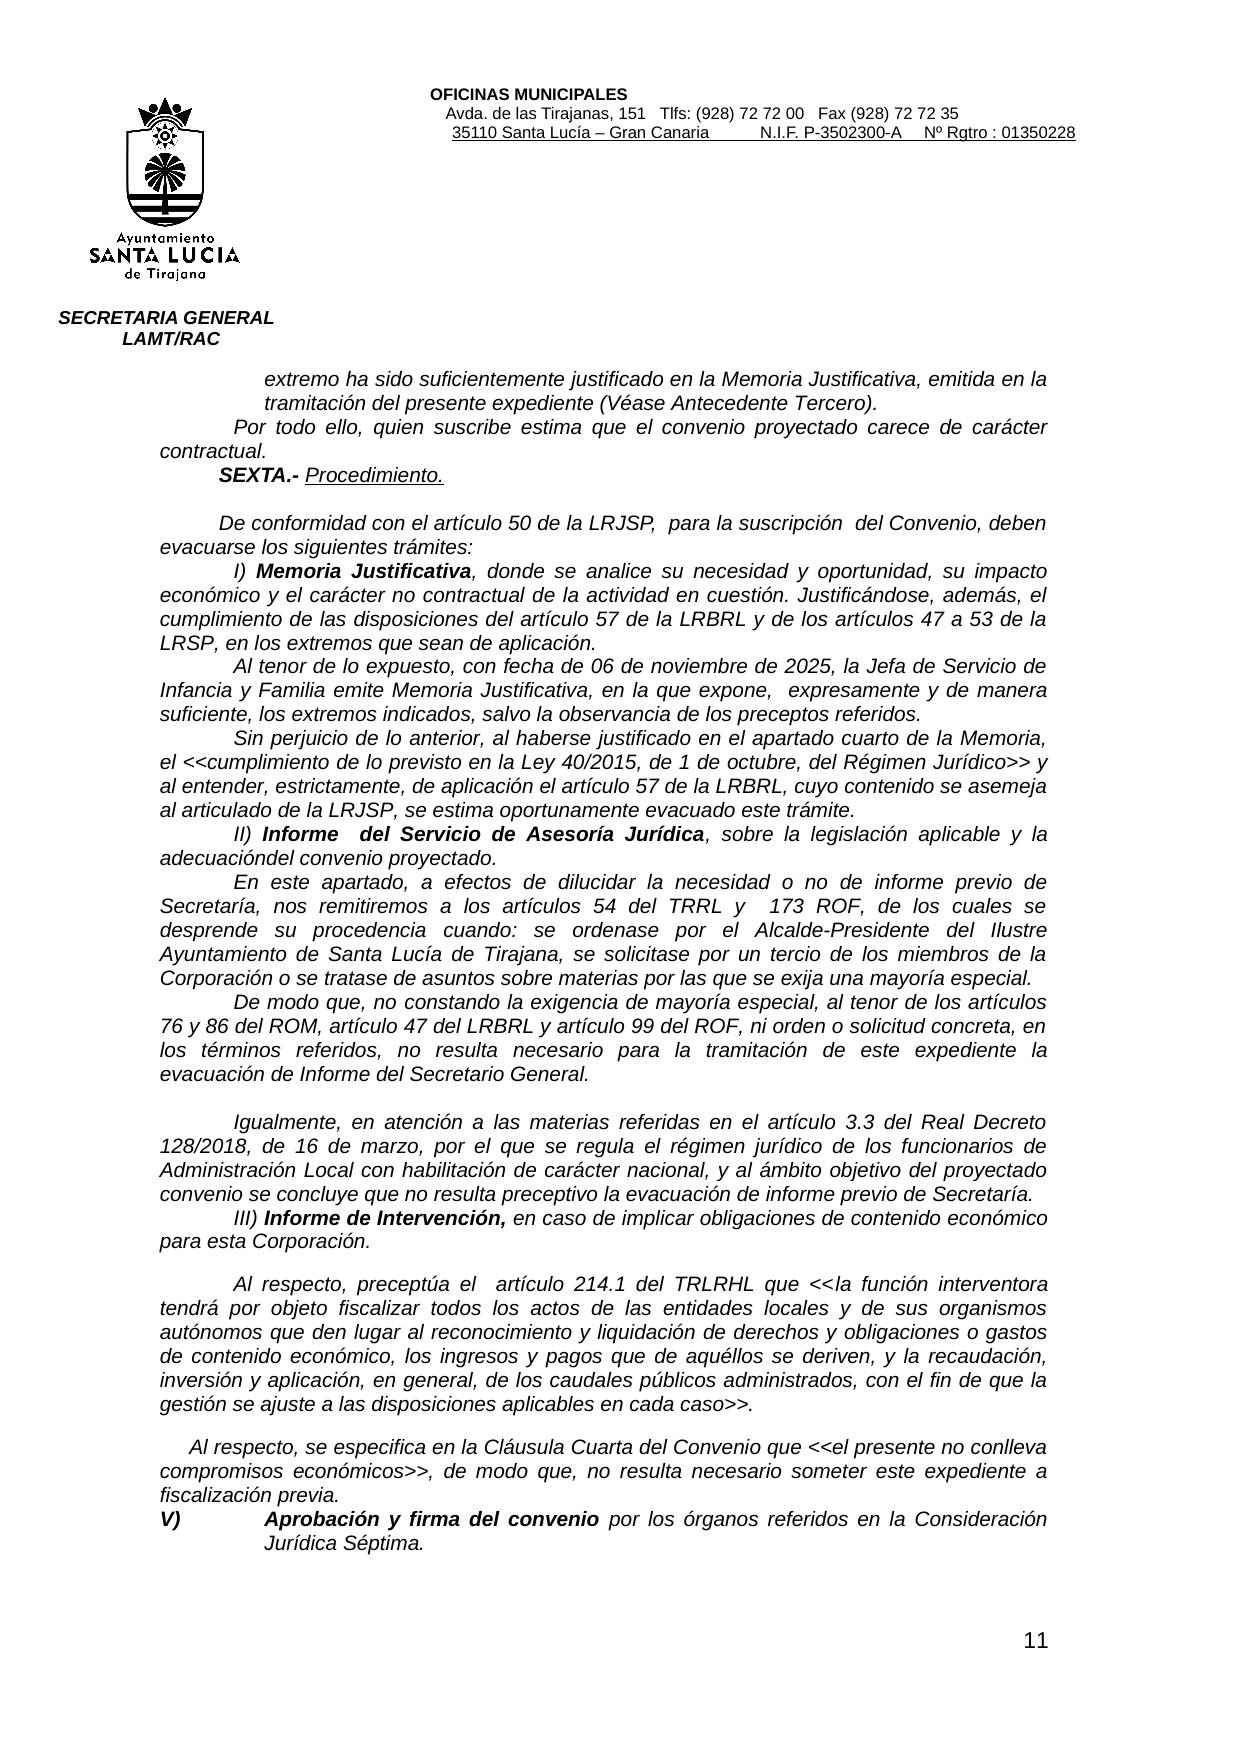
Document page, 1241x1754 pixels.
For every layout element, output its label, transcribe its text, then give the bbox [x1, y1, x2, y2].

text II) Informe del Servicio de Asesoría Jurídica, sobre la legislación aplicable y la adecuacióndel convenio proyectado. [159, 822, 1048, 870]
text Al respecto, se especifica en la Cláusula Cuarta del Convenio que <<el presente no conlleva compromisos económicos>>, de modo que, no resulta necesario someter este expediente a fiscalización previa. [159, 1434, 1048, 1506]
text Al respecto, preceptúa el artículo 214.1 del TRLRHL que <<la función interventora tendrá por objeto fiscalizar todos los actos de las entidades locales y de sus organismos autónomos que den lugar al reconocimiento y liquidación de derechos y obligaciones o gastos de contenido económico, los ingresos y pagos que de aquéllos se deriven, y la recaudación, inversión y aplicación, en general, de los caudales públicos administrados, con el fin de que la gestión se ajuste a las disposiciones aplicables en cada caso>>. [159, 1272, 1048, 1416]
text Por todo ello, quien suscribe estima que el convenio proyectado carece de carácter contractual. [159, 415, 1048, 463]
text En este apartado, a efectos de dilucidar la necesidad o no de informe previo de Secretaría, nos remitiremos a los artículos 54 del TRRL y 173 ROF, de los cuales se desprende su procedencia cuando: se ordenase por el Alcalde-Presidente del Ilustre Ayuntamiento de Santa Lucía de Tirajana, se solicitase por un tercio de los miembros de la Corporación o se tratase de asuntos sobre materias por las que se exija una mayoría especial. [159, 870, 1048, 990]
picture [61, 67, 268, 307]
text Al tenor de lo expuesto, con fecha de 06 de noviembre de 2025, la Jefa de Servicio de Infancia y Familia emite Memoria Justificativa, en la que expone, expresamente y de manera suficiente, los extremos indicados, salvo la observancia de los preceptos referidos. [159, 654, 1048, 726]
text SEXTA.- Procedimiento. [159, 463, 1048, 487]
text Igualmente, en atención a las materias referidas en el artículo 3.3 del Real Decreto 128/2018, de 16 de marzo, por el que se regula el régimen jurídico de los funcionarios de Administración Local con habilitación de carácter nacional, y al ámbito objetivo del proyectado convenio se concluye que no resulta preceptivo la evacuación de informe previo de Secretaría. [159, 1109, 1048, 1205]
text De conformidad con el artículo 50 de la LRJSP, para la suscripción del Convenio, deben evacuarse los siguientes trámites: [159, 511, 1048, 558]
list Aprobación y firma del convenio por los órganos referidos en la Consideración Jurídica Séptima. [159, 1506, 1048, 1554]
text I) Memoria Justificativa, donde se analice su necesidad y oportunidad, su impacto económico y el carácter no contractual de la actividad en cuestión. Justificándose, además, el cumplimiento de las disposiciones del artículo 57 de la LRBRL y de los artículos 47 a 53 de la LRSP, en los extremos que sean de aplicación. [159, 558, 1048, 654]
list Que el desarrollo de la cooperación se guíe únicamente por consideraciones relacionadas con el interés público. En este sentido, procede referir que este extremo ha sido suficientemente justificado en la Memoria Justificativa, emitida en la tramitación del presente expediente (Véase Antecedente Tercero). [159, 337, 1048, 415]
text III) Informe de Intervención, en caso de implicar obligaciones de contenido económico para esta Corporación. [159, 1205, 1048, 1253]
text De modo que, no constando la exigencia de mayoría especial, al tenor de los artículos 76 y 86 del ROM, artículo 47 del LRBRL y artículo 99 del ROF, ni orden o solicitud concreta, en los términos referidos, no resulta necesario para la tramitación de este expediente la evacuación de Informe del Secretario General. [159, 990, 1048, 1086]
text Sin perjuicio de lo anterior, al haberse justificado en el apartado cuarto de la Memoria, el <<cumplimiento de lo previsto en la Ley 40/2015, de 1 de octubre, del Régimen Jurídico>> y al entender, estrictamente, de aplicación el artículo 57 de la LRBRL, cuyo contenido se asemeja al articulado de la LRJSP, se estima oportunamente evacuado este trámite. [159, 726, 1048, 822]
